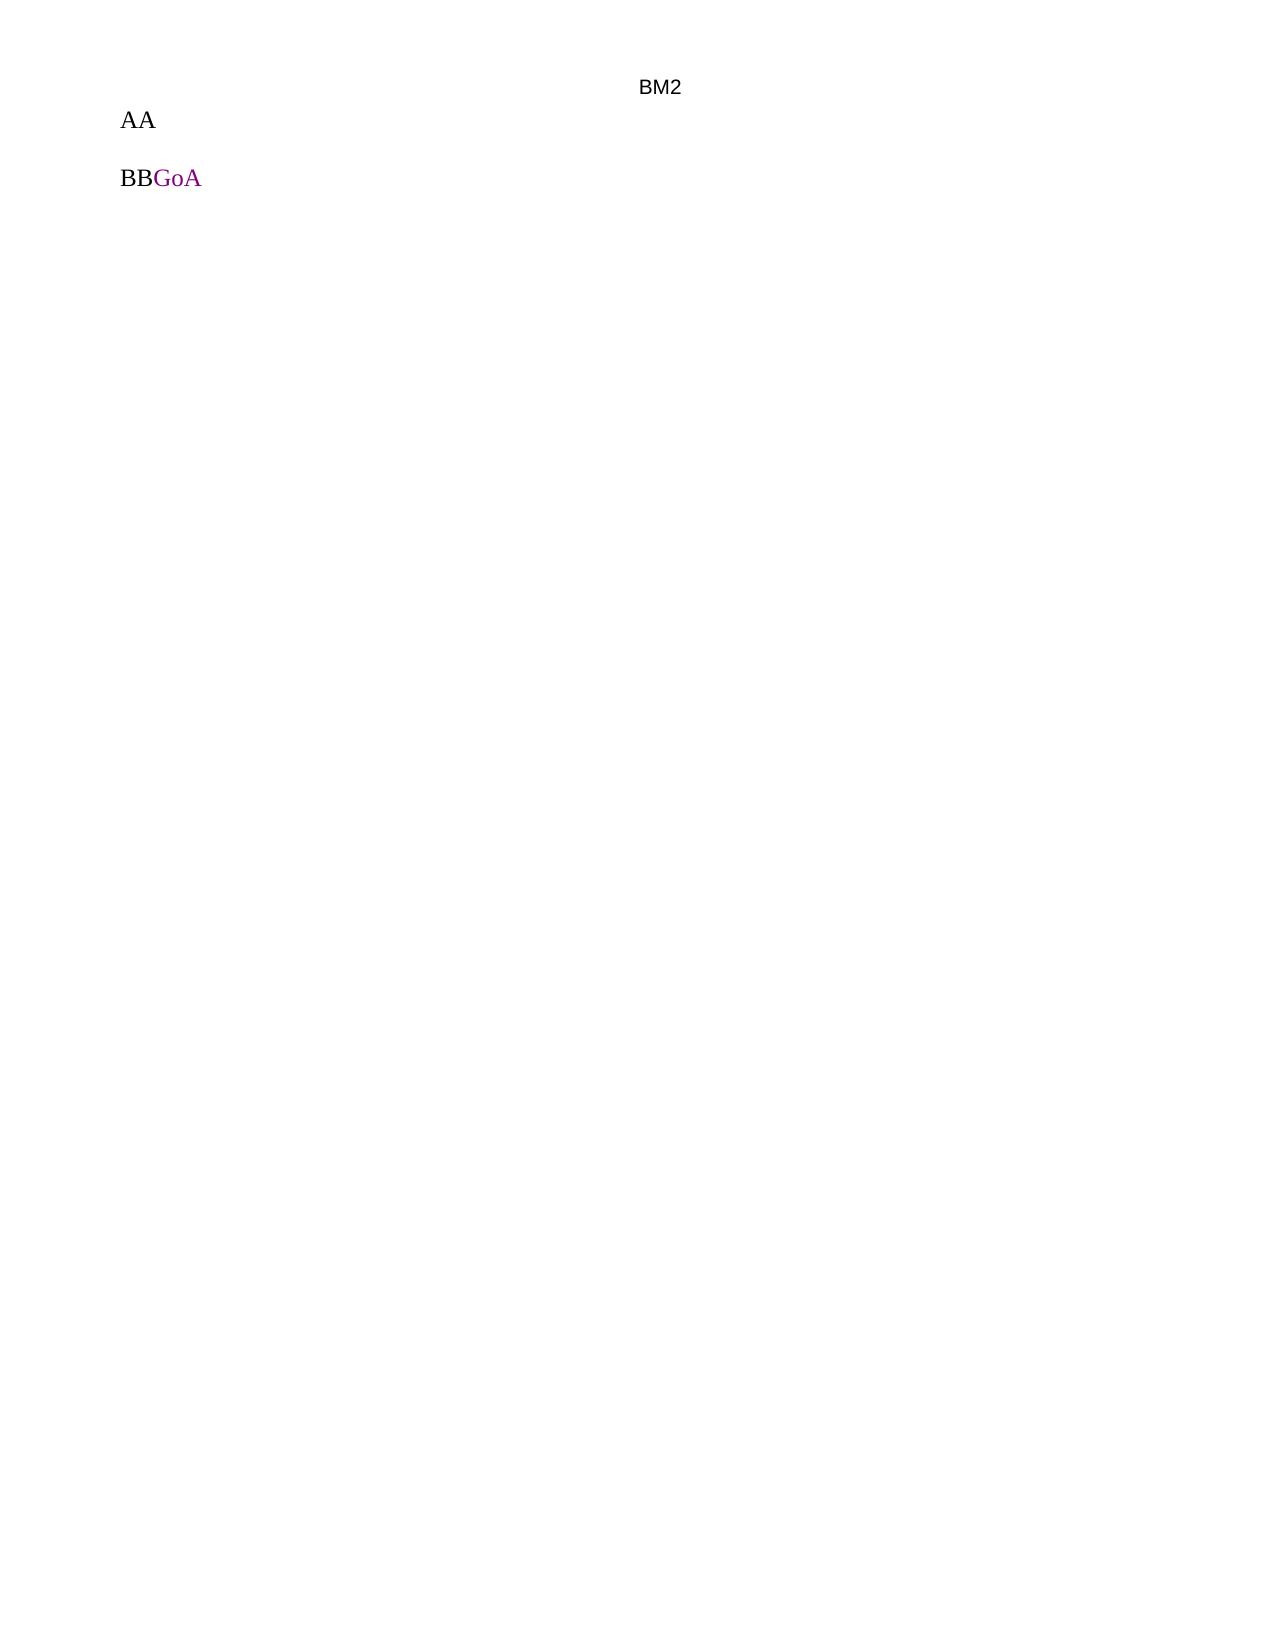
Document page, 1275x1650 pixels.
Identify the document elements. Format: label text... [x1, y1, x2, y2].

text BBGoA [120, 163, 1200, 192]
text AA [120, 105, 1200, 134]
